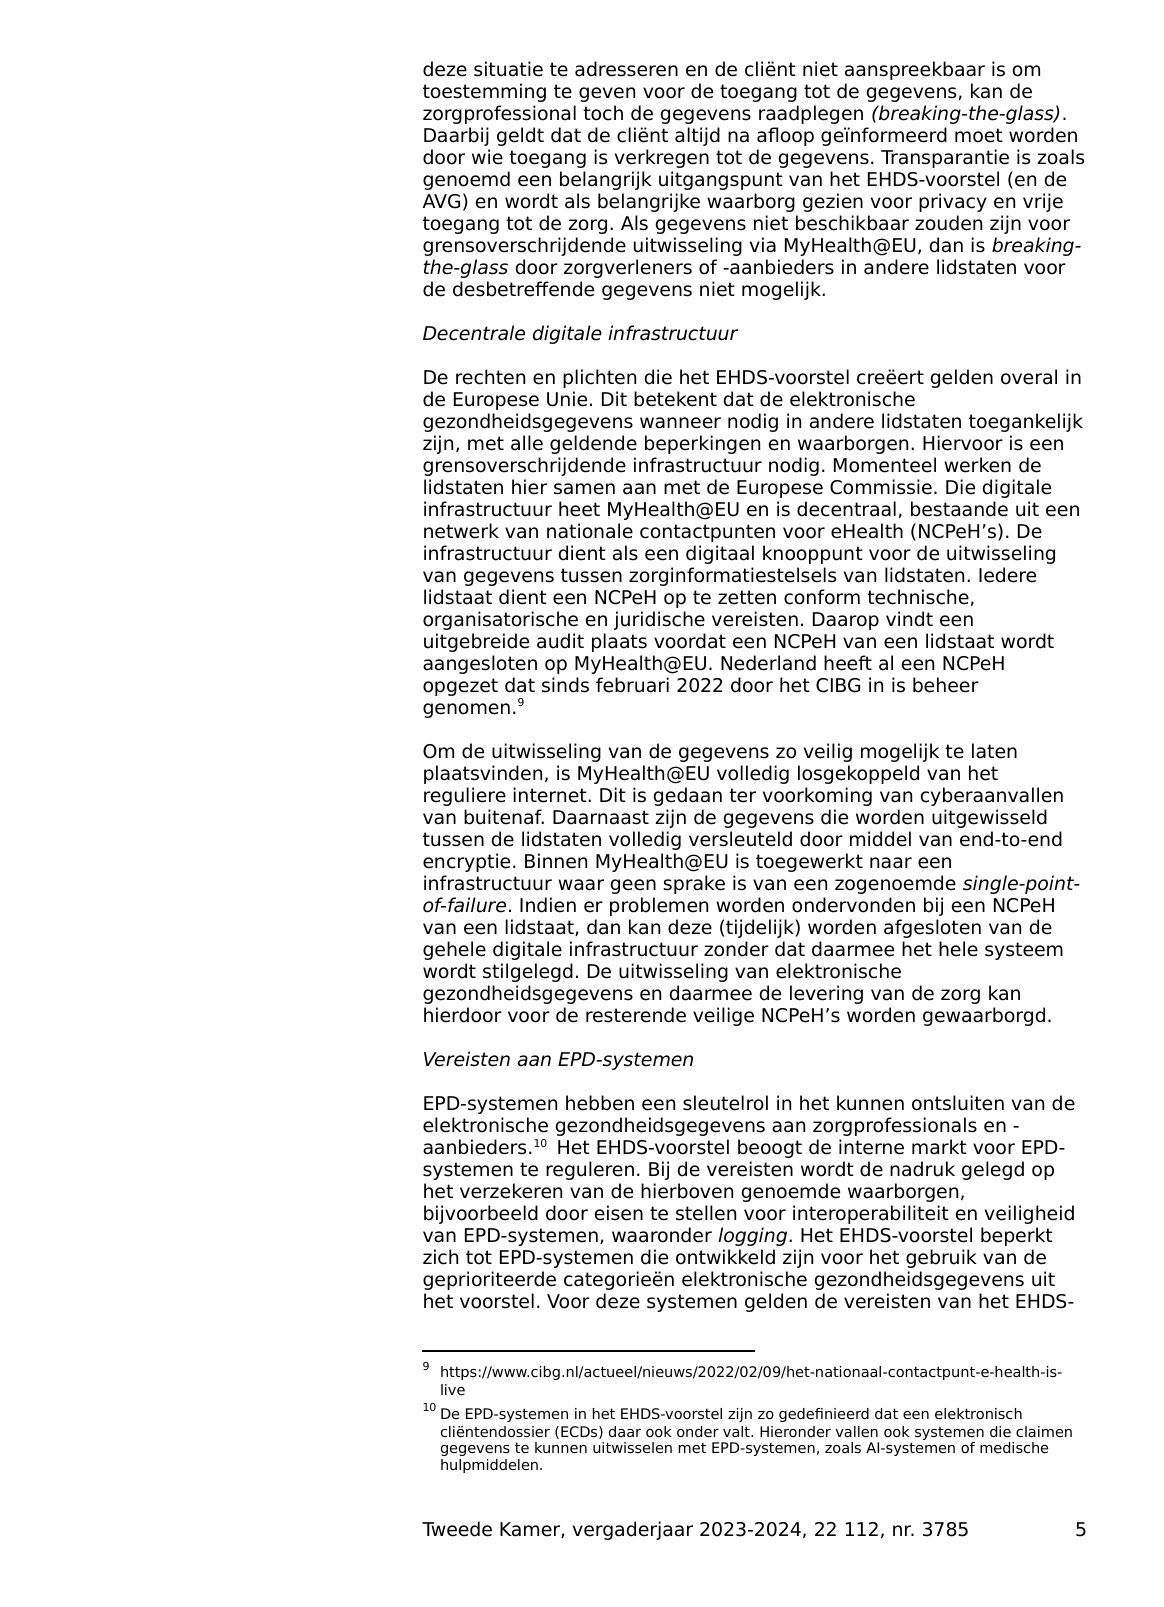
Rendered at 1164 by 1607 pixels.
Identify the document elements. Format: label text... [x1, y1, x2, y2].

text De rechten en plichten die het EHDS-voorstel creëert gelden overal in de Europese Unie. Dit betekent dat de elektronische gezondheidsgegevens wanneer nodig in andere lidstaten toegankelijk zijn, met alle geldende beperkingen en waarborgen. Hiervoor is een grensoverschrijdende infrastructuur nodig. Momenteel werken de lidstaten hier samen aan met de Europese Commissie. Die digitale infrastructuur heet MyHealth@EU en is decentraal, bestaande uit een netwerk van nationale contactpunten voor eHealth (NCPeH’s). De infrastructuur dient als een digitaal knooppunt voor de uitwisseling van gegevens tussen zorginformatiestelsels van lidstaten. Iedere lidstaat dient een NCPeH op te zetten conform technische, organisatorische en juridische vereisten. Daarop vindt een uitgebreide audit plaats voordat een NCPeH van een lidstaat wordt aangesloten op MyHealth@EU. Nederland heeft al een NCPeH opgezet dat sinds februari 2022 door het CIBG in is beheer genomen. [422, 367, 1087, 719]
text deze situatie te adresseren en de cliënt niet aanspreekbaar is om toestemming te geven voor de toegang tot de gegevens, kan de zorgprofessional toch de gegevens raadplegen (breaking-the-glass). Daarbij geldt dat de cliënt altijd na afloop geïnformeerd moet worden door wie toegang is verkregen tot de gegevens. Transparantie is zoals genoemd een belangrijk uitgangspunt van het EHDS-voorstel (en de AVG) en wordt als belangrijke waarborg gezien voor privacy en vrije toegang tot de zorg. Als gegevens niet beschikbaar zouden zijn voor grensoverschrijdende uitwisseling via MyHealth@EU, dan is breaking-the-glass door zorgverleners of -aanbieders in andere lidstaten voor de desbetreffende gegevens niet mogelijk. [422, 59, 1087, 301]
text https://www.cibg.nl/actueel/nieuws/2022/02/09/het-nationaal-contactpunt-e-health-is-live [422, 1360, 1087, 1399]
text De EPD-systemen in het EHDS-voorstel zijn zo gedefinieerd dat een elektronisch cliëntendossier (ECDs) daar ook onder valt. Hieronder vallen ook systemen die claimen gegevens te kunnen uitwisselen met EPD-systemen, zoals AI-systemen of medische hulpmiddelen. [422, 1402, 1087, 1474]
subtitle Vereisten aan EPD-systemen [422, 1049, 1087, 1071]
text EPD-systemen hebben een sleutelrol in het kunnen ontsluiten van de elektronische gezondheidsgegevens aan zorgprofessionals en -aanbieders. Het EHDS-voorstel beoogt de interne markt voor EPD-systemen te reguleren. Bij de vereisten wordt de nadruk gelegd op het verzekeren van de hierboven genoemde waarborgen, bijvoorbeeld door eisen te stellen voor interoperabiliteit en veiligheid van EPD-systemen, waaronder logging. Het EHDS-voorstel beperkt zich tot EPD-systemen die ontwikkeld zijn voor het gebruik van de geprioriteerde categorieën elektronische gezondheidsgegevens uit het voorstel. Voor deze systemen gelden de vereisten van het EHDS- [422, 1093, 1087, 1313]
subtitle Decentrale digitale infrastructuur [422, 323, 1087, 345]
text Om de uitwisseling van de gegevens zo veilig mogelijk te laten plaatsvinden, is MyHealth@EU volledig losgekoppeld van het reguliere internet. Dit is gedaan ter voorkoming van cyberaanvallen van buitenaf. Daarnaast zijn de gegevens die worden uitgewisseld tussen de lidstaten volledig versleuteld door middel van end-to-end encryptie. Binnen MyHealth@EU is toegewerkt naar een infrastructuur waar geen sprake is van een zogenoemde single-point-of-failure. Indien er problemen worden ondervonden bij een NCPeH van een lidstaat, dan kan deze (tijdelijk) worden afgesloten van de gehele digitale infrastructuur zonder dat daarmee het hele systeem wordt stilgelegd. De uitwisseling van elektronische gezondheidsgegevens en daarmee de levering van de zorg kan hierdoor voor de resterende veilige NCPeH’s worden gewaarborgd. [422, 741, 1087, 1027]
